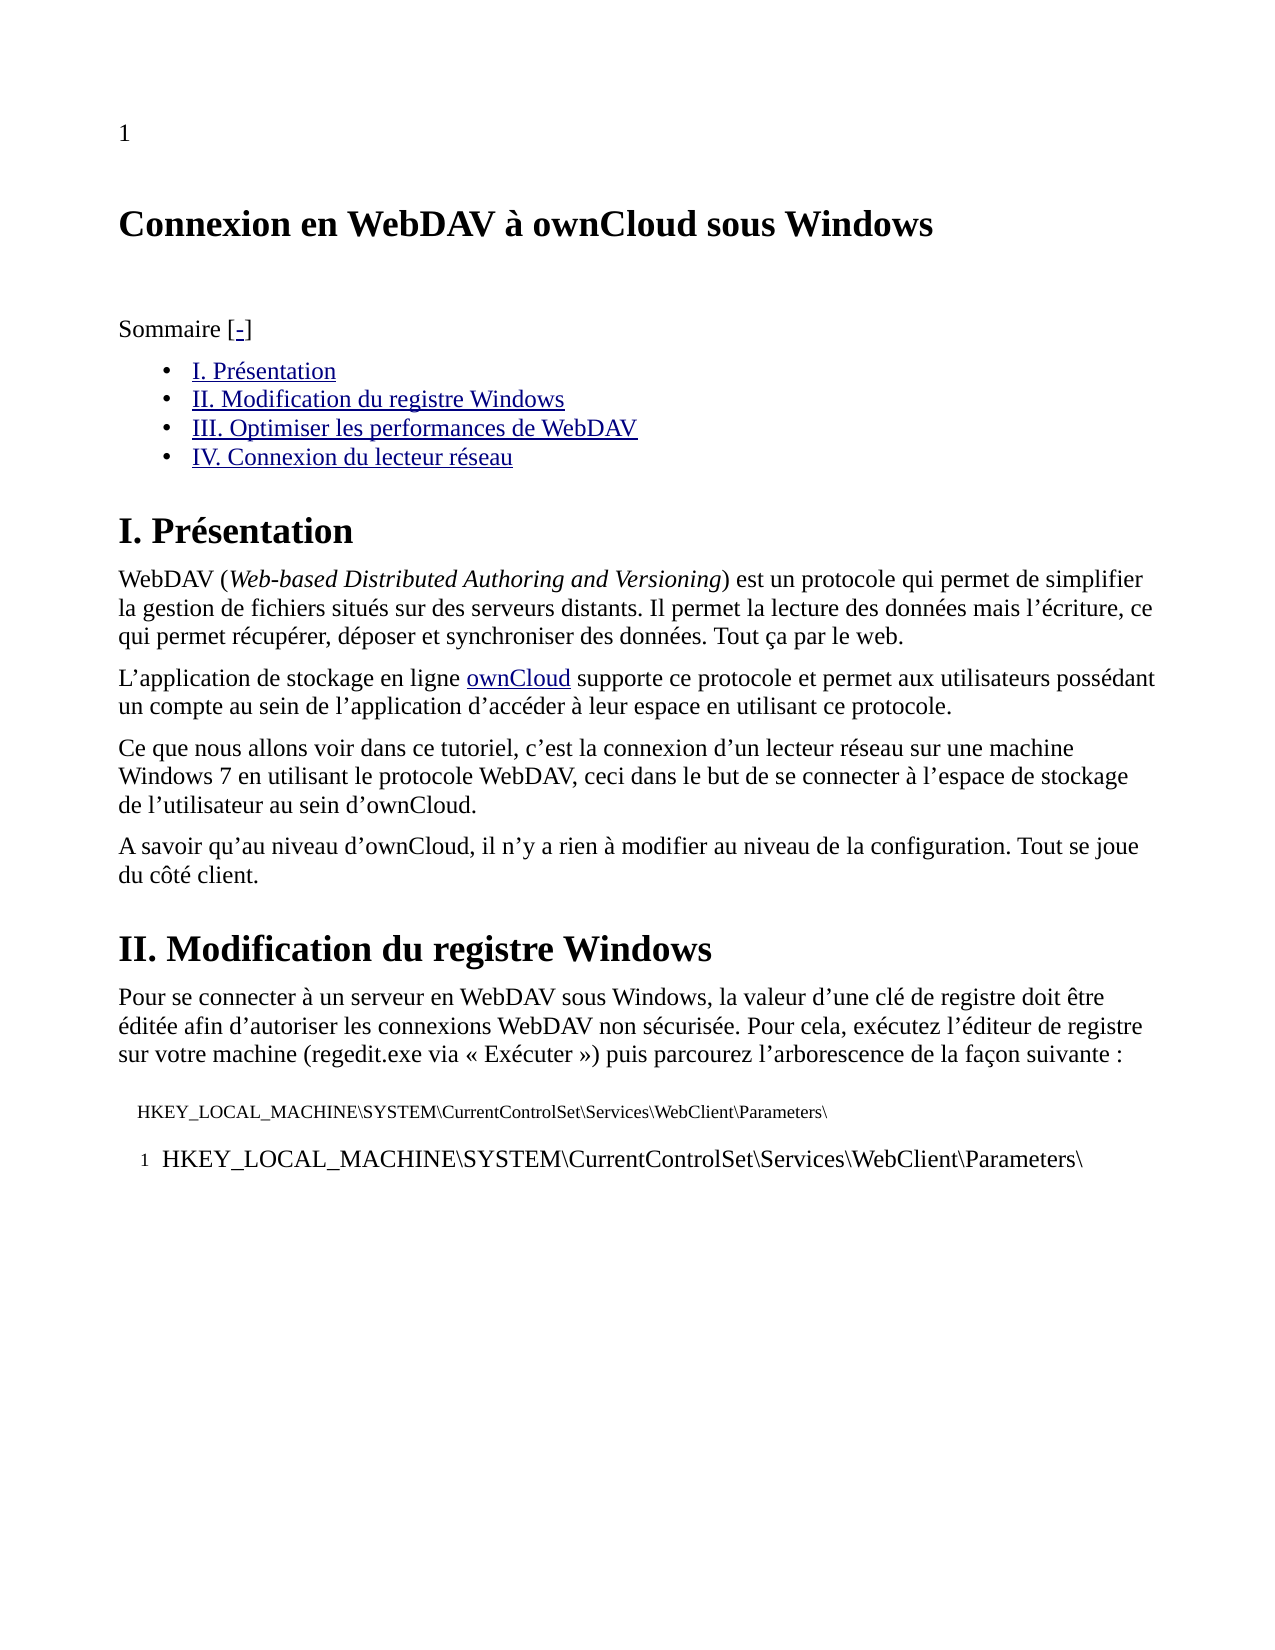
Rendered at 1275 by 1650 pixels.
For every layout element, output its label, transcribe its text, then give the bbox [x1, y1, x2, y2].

list IV. Connexion du lecteur réseau [162, 442, 1157, 471]
text A savoir qu’au niveau d’ownCloud, il n’y a rien à modifier au niveau de la configuration. Tout se joue du côté client. [118, 831, 1157, 889]
table_header 1 [137, 1142, 159, 1176]
list II. Modification du registre Windows [162, 384, 1157, 413]
list I. Présentation [162, 356, 1157, 384]
subtitle II. Modification du registre Windows [118, 926, 1157, 969]
table_header HKEY_LOCAL_MACHINE\SYSTEM\CurrentControlSet\Services\WebClient\Parameters\ [159, 1142, 1092, 1176]
text Sommaire [-] [118, 314, 1157, 343]
text Ce que nous allons voir dans ce tutoriel, c’est la connexion d’un lecteur réseau sur une machine Windows 7 en utilisant le protocole WebDAV, ceci dans le but de se connecter à l’espace de stockage de l’utilisateur au sein d’ownCloud. [118, 733, 1157, 819]
text HKEY_LOCAL_MACHINE\SYSTEM\CurrentControlSet\Services\WebClient\Parameters\ [137, 1099, 1138, 1123]
text WebDAV (Web-based Distributed Authoring and Versioning) est un protocole qui permet de simplifier la gestion de fichiers situés sur des serveurs distants. Il permet la lecture des données mais l’écriture, ce qui permet récupérer, déposer et synchroniser des données. Tout ça par le web. [118, 564, 1157, 650]
text Pour se connecter à un serveur en WebDAV sous Windows, la valeur d’une clé de registre doit être éditée afin d’autoriser les connexions WebDAV non sécurisée. Pour cela, exécutez l’éditeur de registre sur votre machine (regedit.exe via « Exécuter ») puis parcourez l’arborescence de la façon suivante : [118, 982, 1157, 1068]
subtitle Connexion en WebDAV à ownCloud sous Windows [118, 201, 1157, 244]
subtitle I. Présentation [118, 508, 1157, 551]
text L’application de stockage en ligne ownCloud supporte ce protocole et permet aux utilisateurs possédant un compte au sein de l’application d’accéder à leur espace en utilisant ce protocole. [118, 663, 1157, 720]
list III. Optimiser les performances de WebDAV [162, 413, 1157, 442]
